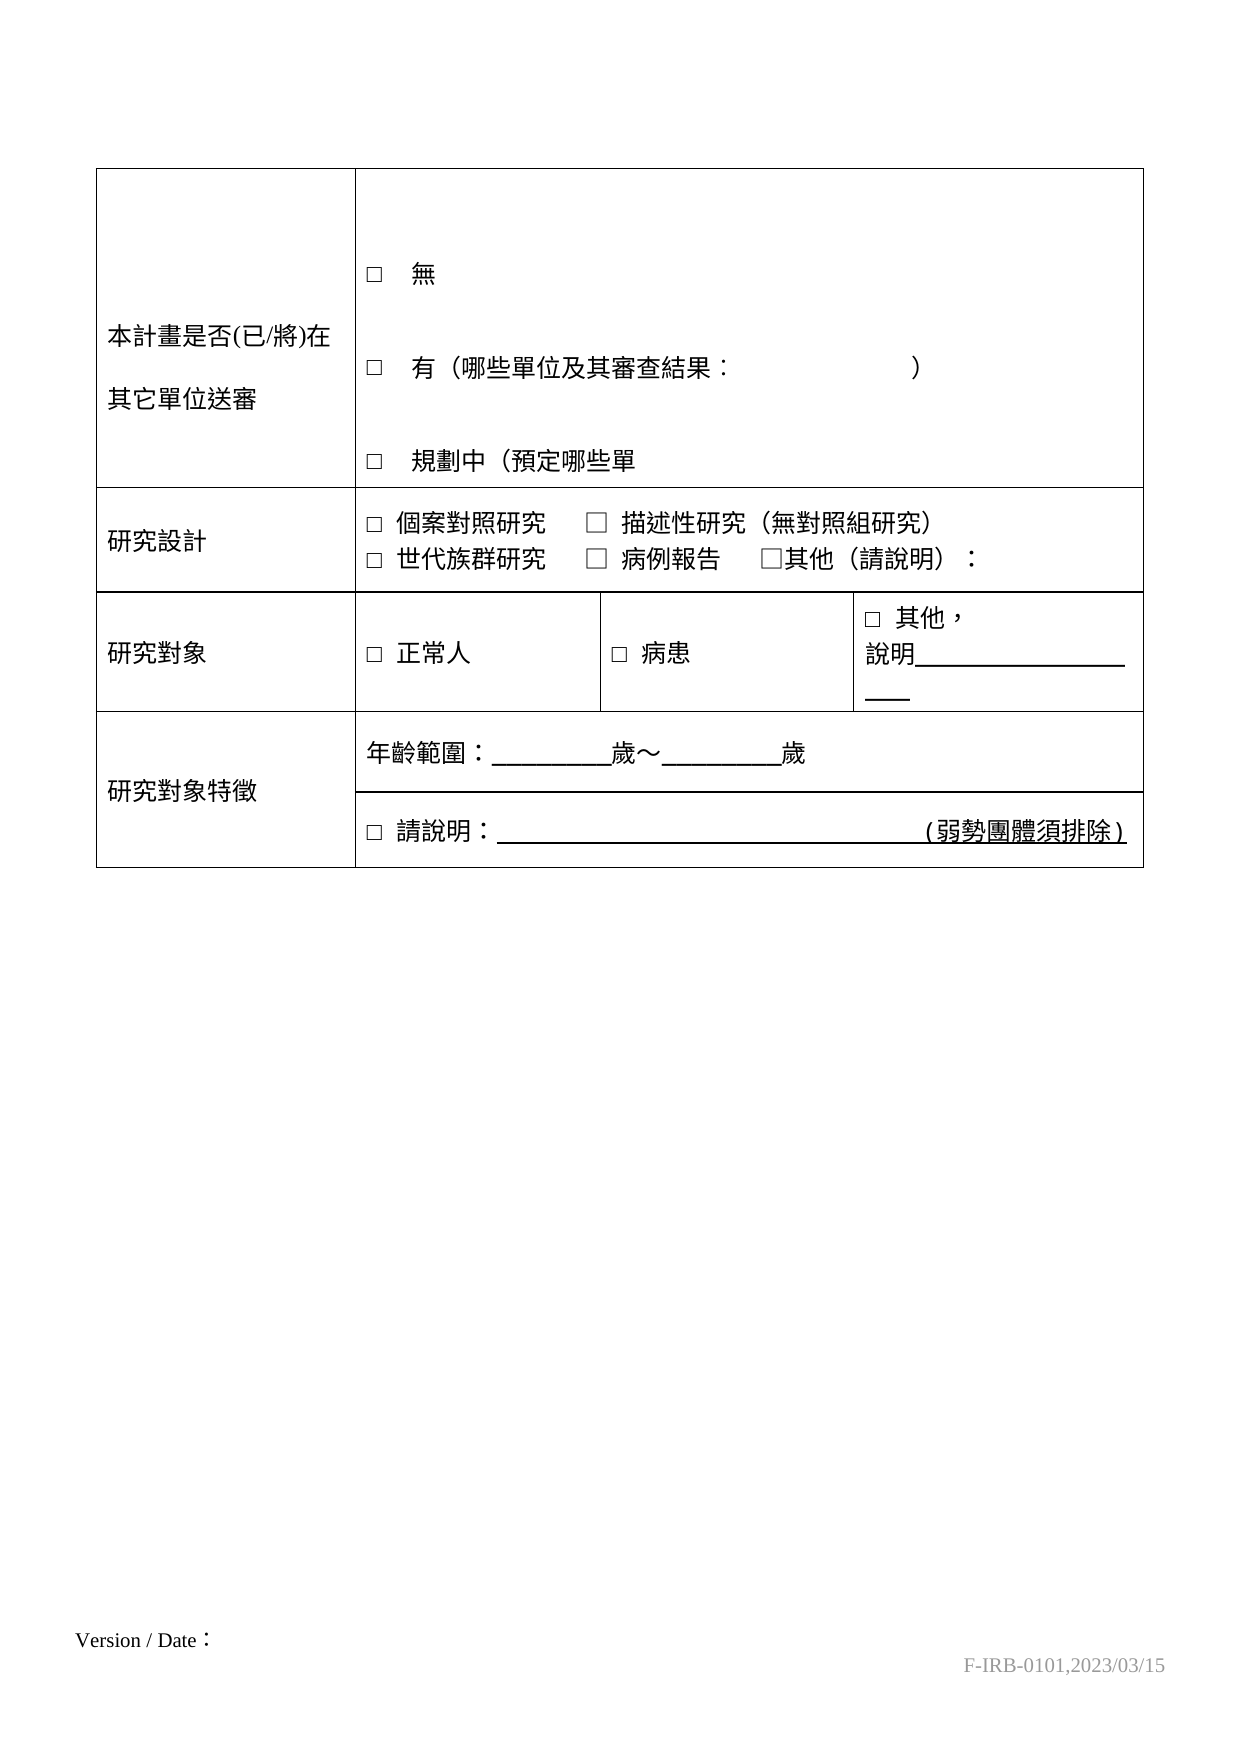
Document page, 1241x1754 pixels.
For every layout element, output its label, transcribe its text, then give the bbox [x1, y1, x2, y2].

table_cell 研究對象特徵 [97, 712, 355, 867]
table_header 本計畫是否(已/將)在其它單位送審 [97, 169, 355, 487]
table_cell □ 其他， 說明_________________ [854, 593, 1143, 711]
table_cell 研究對象 [97, 593, 355, 711]
table_cell □ 請說明： (弱勢團體須排除) [356, 793, 1143, 867]
table_cell 研究設計 [97, 488, 355, 591]
table_cell 年齡範圍：________歲～________歲 [356, 712, 1143, 791]
table_header □ 無 □ 有（哪些單位及其審查結果︰ ） □ 規劃中（預定哪些單 [356, 169, 1143, 487]
table_cell □ 正常人 [356, 593, 600, 711]
table_cell □ 病患 [601, 593, 853, 711]
table_cell □ 個案對照研究 □ 描述性研究（無對照組研究） □ 世代族群研究 □ 病例報告 □其他（請說明）： [356, 488, 1143, 591]
